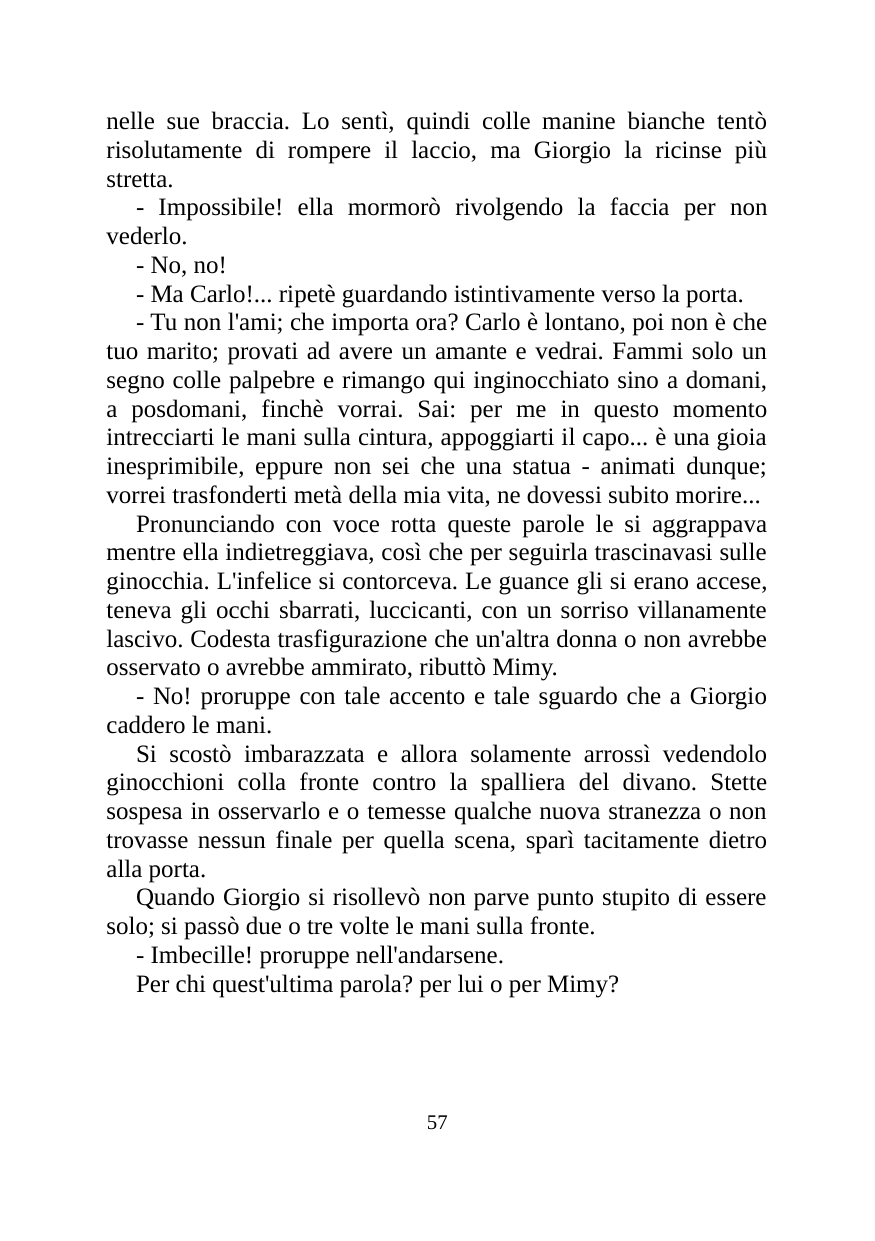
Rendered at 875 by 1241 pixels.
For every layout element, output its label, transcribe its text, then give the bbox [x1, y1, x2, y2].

text Pronunciando con voce rotta queste parole le si aggrappava mentre ella indietreggiava, così che per seguirla trascinavasi sulle ginocchia. L'infelice si contorceva. Le guance gli si erano accese, teneva gli occhi sbarrati, luccicanti, con un sorriso villanamente lascivo. Codesta trasfigurazione che un'altra donna o non avrebbe osservato o avrebbe ammirato, ributtò Mimy. [106, 509, 768, 681]
text nelle sue braccia. Lo sentì, quindi colle manine bianche tentò risolutamente di rompere il laccio, ma Giorgio la ricinse più stretta. [106, 106, 768, 192]
text Quando Giorgio si risollevò non parve punto stupito di essere solo; si passò due o tre volte le mani sulla fronte. [106, 882, 768, 940]
text - Imbecille! proruppe nell'andarsene. [106, 940, 768, 969]
text Si scostò imbarazzata e allora solamente arrossì vedendolo ginocchioni colla fronte contro la spalliera del divano. Stette sospesa in osservarlo e o temesse qualche nuova stranezza o non trovasse nessun finale per quella scena, sparì tacitamente dietro alla porta. [106, 739, 768, 882]
text - Tu non l'ami; che importa ora? Carlo è lontano, poi non è che tuo marito; provati ad avere un amante e vedrai. Fammi solo un segno colle palpebre e rimango qui inginocchiato sino a domani, a posdomani, finchè vorrai. Sai: per me in questo momento intrecciarti le mani sulla cintura, appoggiarti il capo... è una gioia inesprimibile, eppure non sei che una statua - animati dunque; vorrei trasfonderti metà della mia vita, ne dovessi subito morire... [106, 307, 768, 509]
text - Ma Carlo!... ripetè guardando istintivamente verso la porta. [106, 279, 768, 307]
text Per chi quest'ultima parola? per lui o per Mimy? [106, 969, 768, 997]
text - No, no! [106, 250, 768, 279]
text - No! proruppe con tale accento e tale sguardo che a Giorgio caddero le mani. [106, 681, 768, 739]
text - Impossibile! ella mormorò rivolgendo la faccia per non vederlo. [106, 192, 768, 250]
